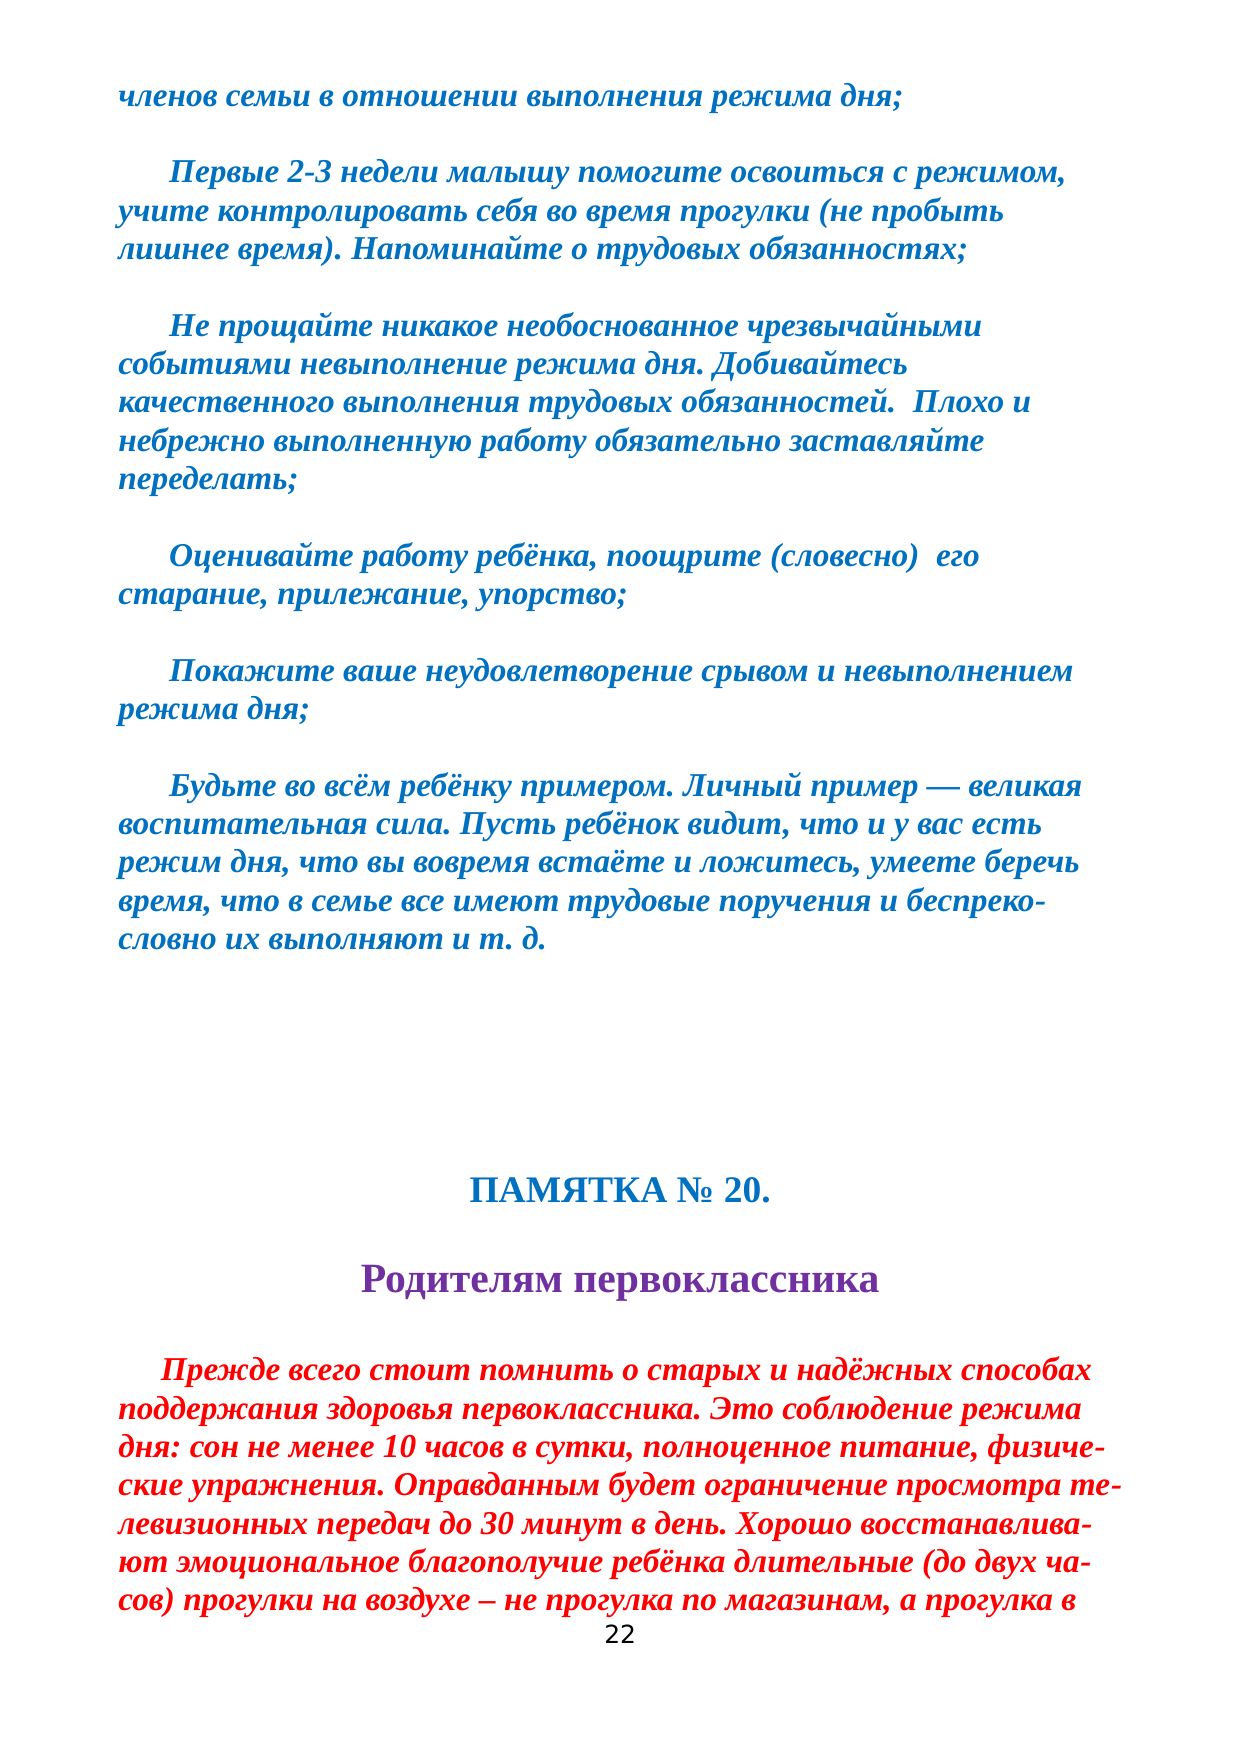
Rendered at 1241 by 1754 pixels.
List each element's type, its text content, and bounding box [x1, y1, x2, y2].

text  Покажите ваше неудовлетворение срывом и невыполнением режима дня; [118, 650, 1122, 727]
text  Прежде всего стоит помнить о старых и надёжных способах поддержания здоровья первоклассника. Это соблюдение режима дня: сон не менее 10 часов в сутки, полноценное питание, физиче­ские упражнения. Оправданным будет ограничение просмотра те­левизионных передач до 30 минут в день. Хорошо восстанавлива­ют эмоциональное благополучие ребёнка длительные (до двух ча­сов) прогулки на воздухе – не прогулка по магазинам, а прогулка в [118, 1349, 1122, 1618]
text ПАМЯТКА № 20. [118, 1167, 1122, 1211]
text Родителям первоклассника [118, 1254, 1122, 1302]
text  Первые 2-3 недели малышу помогите освоиться с режимом, учите контролировать себя во время прогулки (не пробыть лишнее время). Напоминайте о трудовых обязанностях; [118, 152, 1122, 267]
text  Оценивайте работу ребёнка, поощрите (словесно) его старание, прилежание, упорство; [118, 535, 1122, 612]
text  Не прощайте никакое необоснованное чрезвычайными событиями невыполнение режима дня. Добивайтесь качественного выполнения трудовых обязанностей. Плохо и небрежно выполненную работу обязательно заставляйте переделать; [118, 305, 1122, 497]
text членов семьи в отношении выполнения режима дня; [118, 75, 1122, 113]
text  Будьте во всём ребёнку примером. Личный пример — великая воспитательная сила. Пусть ребёнок видит, что и у вас есть режим дня, что вы вовремя встаёте и ложитесь, умеете беречь время, что в семье все имеют трудовые поручения и беспреко­словно их выполняют и т. д. [118, 765, 1122, 957]
